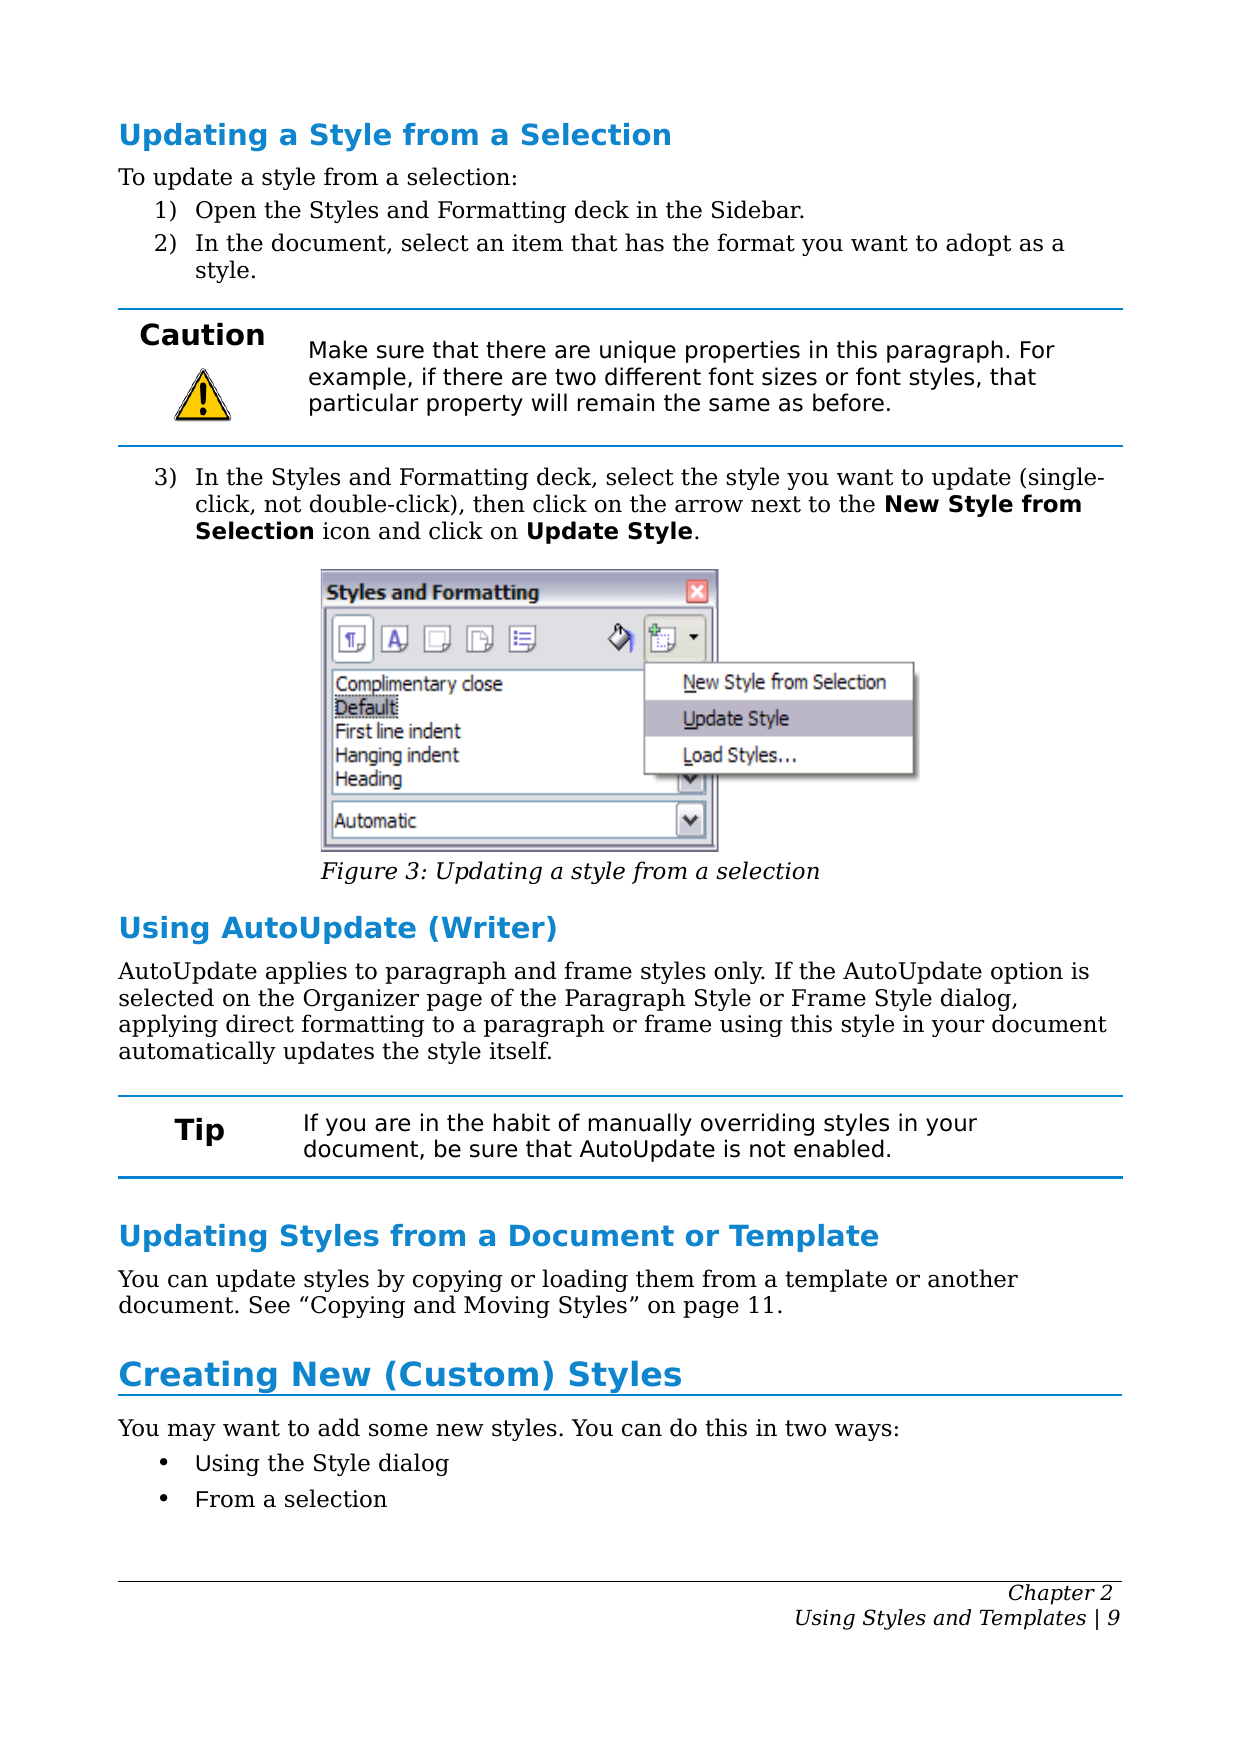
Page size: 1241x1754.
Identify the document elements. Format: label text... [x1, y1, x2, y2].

list From a selection [156, 1484, 1122, 1513]
list In the Styles and Formatting deck, select the style you want to update (single-click, not double-click), then click on the arrow next to the New Style from Selection icon and click on Update Style. [177, 464, 1122, 544]
text Figure 3: Updating a style from a selection [321, 858, 919, 885]
picture [170, 364, 235, 425]
table_header Caution [118, 310, 286, 445]
table_header Tip [118, 1097, 281, 1176]
subtitle Updating Styles from a Document or Template [118, 1220, 1122, 1254]
table_header If you are in the habit of manually overriding styles in your document, be sure that AutoUpdate is not enabled. [281, 1097, 1122, 1176]
subtitle Updating a Style from a Selection [118, 118, 1122, 152]
list To update a style from a selection: [118, 164, 1122, 191]
subtitle Creating New (Custom) Styles [118, 1356, 1122, 1394]
text You can update styles by copying or loading them from a template or another document. See “Copying and Moving Styles” on page 11. [118, 1266, 1122, 1319]
list Open the Styles and Formatting deck in the Sidebar. [177, 198, 1122, 224]
list In the document, select an item that has the format you want to adopt as a style. [177, 231, 1122, 284]
text AutoUpdate applies to paragraph and frame styles only. If the AutoUpdate option is selected on the Organizer page of the Paragraph Style or Frame Style dialog, applying direct formatting to a paragraph or frame using this style in your document automatically updates the style itself. [118, 958, 1122, 1065]
subtitle Using AutoUpdate (Writer) [118, 912, 1122, 946]
list Using the Style dialog [156, 1448, 1122, 1478]
picture [320, 569, 920, 852]
table_header Make sure that there are unique properties in this paragraph. For example, if there are two different font sizes or font styles, that particular property will remain the same as before. [286, 310, 1123, 445]
list You may want to add some new styles. You can do this in two ways: [118, 1415, 1122, 1442]
